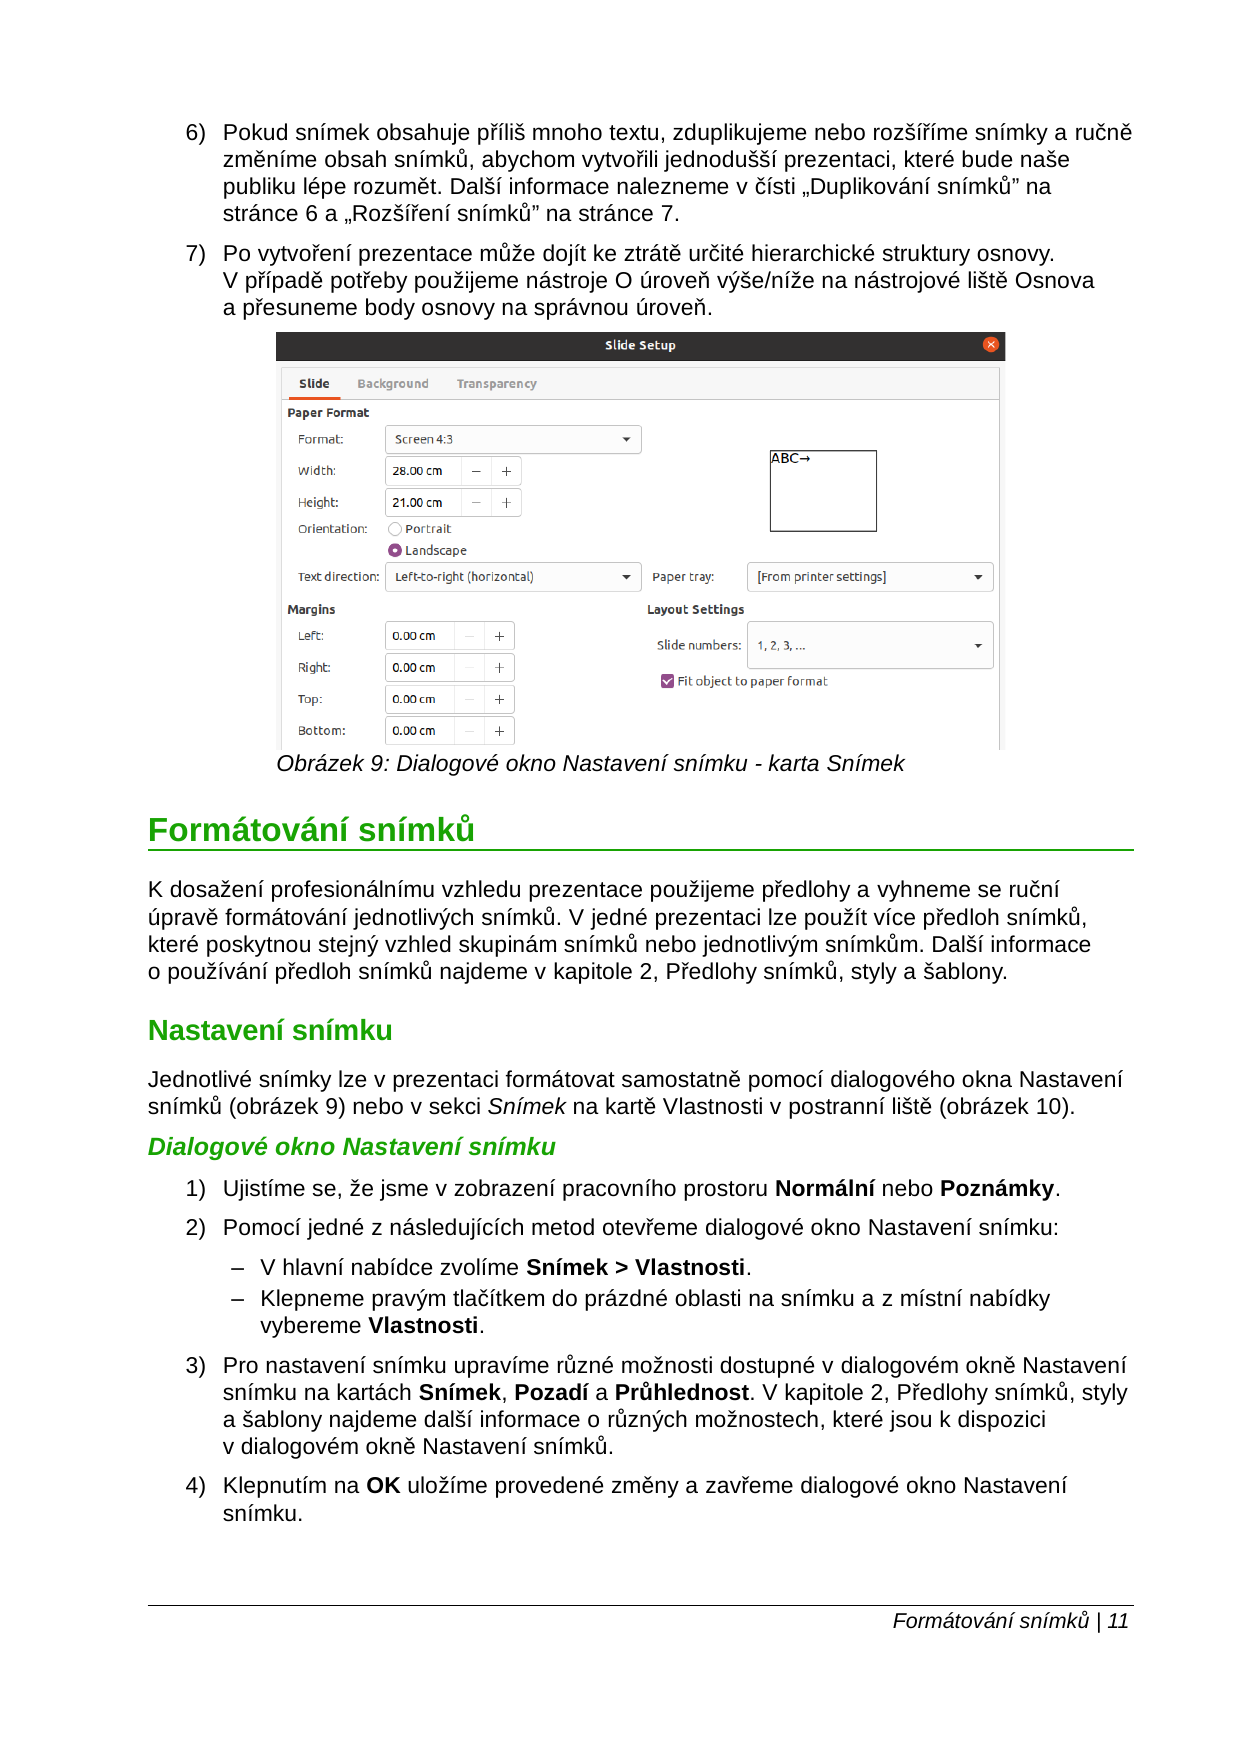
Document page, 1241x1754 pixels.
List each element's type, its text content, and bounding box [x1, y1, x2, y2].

list Pokud snímek obsahuje příliš mnoho textu, zduplikujeme nebo rozšíříme snímky a ručně změníme obsah snímků, abychom vytvořili jednodušší prezentaci, které bude naše publiku lépe rozumět. Další informace nalezneme v čísti „Duplikování snímků” na stránce 6 a „Rozšíření snímků” na stránce 7. [206, 118, 1134, 226]
list Pro nastavení snímku upravíme různé možnosti dostupné v dialogovém okně Nastavení snímku na kartách Snímek, Pozadí a Průhlednost. V kapitole 2, Předlohy snímků, styly a šablony najdeme další informace o různých možnostech, které jsou k dispozici v dialogovém okně Nastavení snímků. [206, 1351, 1134, 1459]
list V hlavní nabídce zvolíme Snímek > Vlastnosti. [231, 1253, 1134, 1280]
list Ujistíme se, že jsme v zobrazení pracovního prostoru Normální nebo Poznámky. [206, 1174, 1134, 1201]
list Klepnutím na OK uložíme provedené změny a zavřeme dialogové okno Nastavení snímku. [206, 1472, 1134, 1526]
text Jednotlivé snímky lze v prezentaci formátovat samostatně pomocí dialogového okna Nastavení snímků (obrázek 9) nebo v sekci Snímek na kartě Vlastnosti v postranní liště (obrázek 10). [148, 1066, 1134, 1120]
list Po vytvoření prezentace může dojít ke ztrátě určité hierarchické struktury osnovy. V případě potřeby použijeme nástroje O úroveň výše/níže na nástrojové liště Osnova a přesuneme body osnovy na správnou úroveň. [206, 239, 1134, 320]
subtitle Formátování snímků [148, 810, 1134, 849]
subtitle Dialogové okno Nastavení snímku [148, 1132, 1134, 1161]
list Pomocí jedné z následujících metod otevřeme dialogové okno Nastavení snímku: [206, 1213, 1134, 1241]
text K dosažení profesionálnímu vzhledu prezentace použijeme předlohy a vyhneme se ruční úpravě formátování jednotlivých snímků. V jedné prezentaci lze použít více předloh snímků, které poskytnou stejný vzhled skupinám snímků nebo jednotlivým snímkům. Další informace o používání předloh snímků najdeme v kapitole 2, Předlohy snímků, styly a šablony. [148, 876, 1134, 984]
list Klepneme pravým tlačítkem do prázdné oblasti na snímku a z místní nabídky vybereme Vlastnosti. [231, 1284, 1134, 1338]
picture [276, 332, 1006, 750]
text Obrázek 9: Dialogové okno Nastavení snímku - karta Snímek [276, 750, 1005, 777]
subtitle Nastavení snímku [148, 1013, 1134, 1047]
